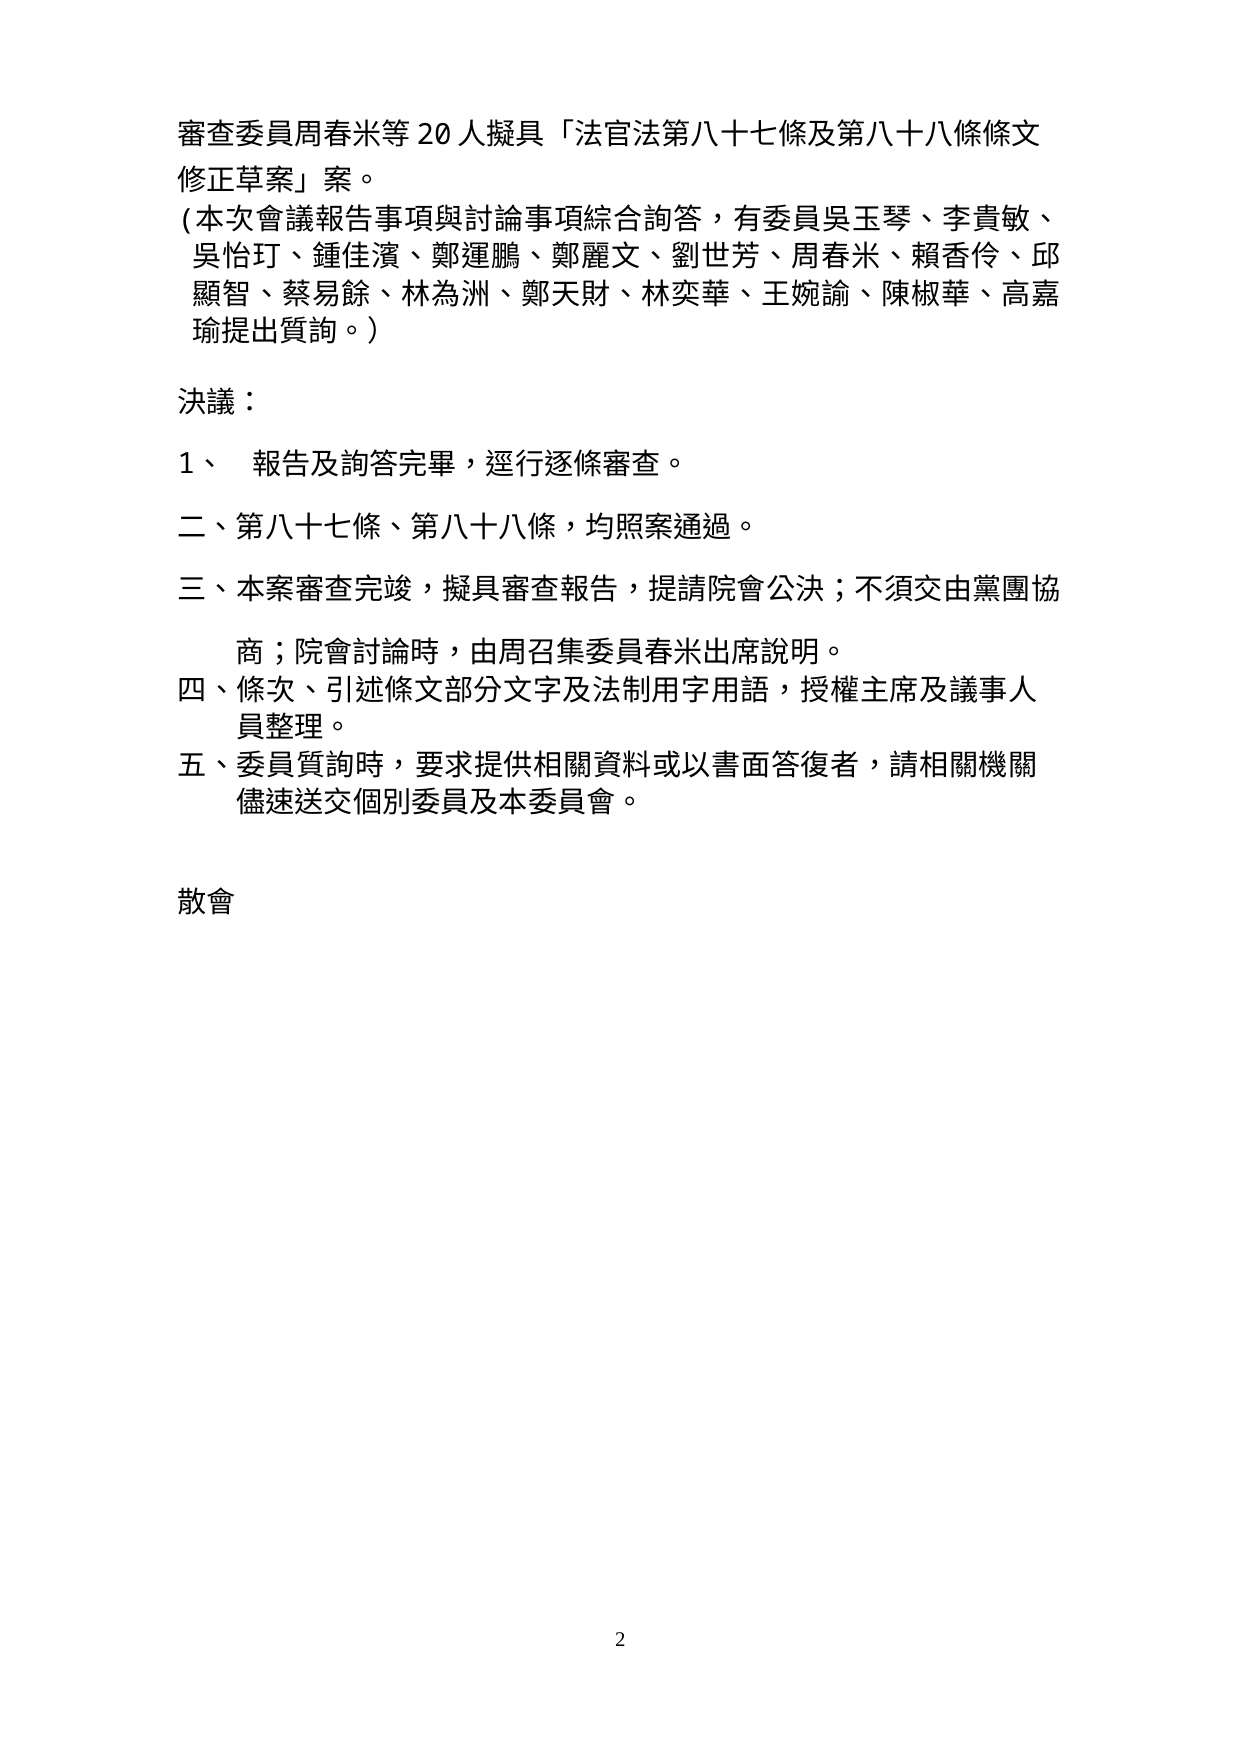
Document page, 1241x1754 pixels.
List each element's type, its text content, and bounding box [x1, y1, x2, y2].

text 審查委員周春米等20人擬具「法官法第八十七條及第八十八條條文修正草案」案。 [177, 108, 1063, 199]
text 四、條次、引述條文部分文字及法制用字用語，授權主席及議事人員整理。 [177, 670, 1038, 745]
list 報告及詢答完畢，逕行逐條審查。 [177, 420, 1063, 483]
text (本次會議報告事項與討論事項綜合詢答，有委員吳玉琴、李貴敏、吳怡玎、鍾佳濱、鄭運鵬、鄭麗文、劉世芳、周春米、賴香伶、邱顯智、蔡易餘、林為洲、鄭天財、林奕華、王婉諭、陳椒華、高嘉瑜提出質詢。） [177, 199, 1063, 349]
text 決議： [177, 358, 1063, 420]
text 三、本案審查完竣，擬具審查報告，提請院會公決；不須交由黨團協商；院會討論時，由周召集委員春米出席說明。 [177, 545, 1063, 670]
text 五、委員質詢時，要求提供相關資料或以書面答復者，請相關機關儘速送交個別委員及本委員會。 [177, 745, 1038, 820]
text 二、第八十七條、第八十八條，均照案通過。 [177, 483, 1063, 545]
text 散會 [177, 858, 1063, 920]
